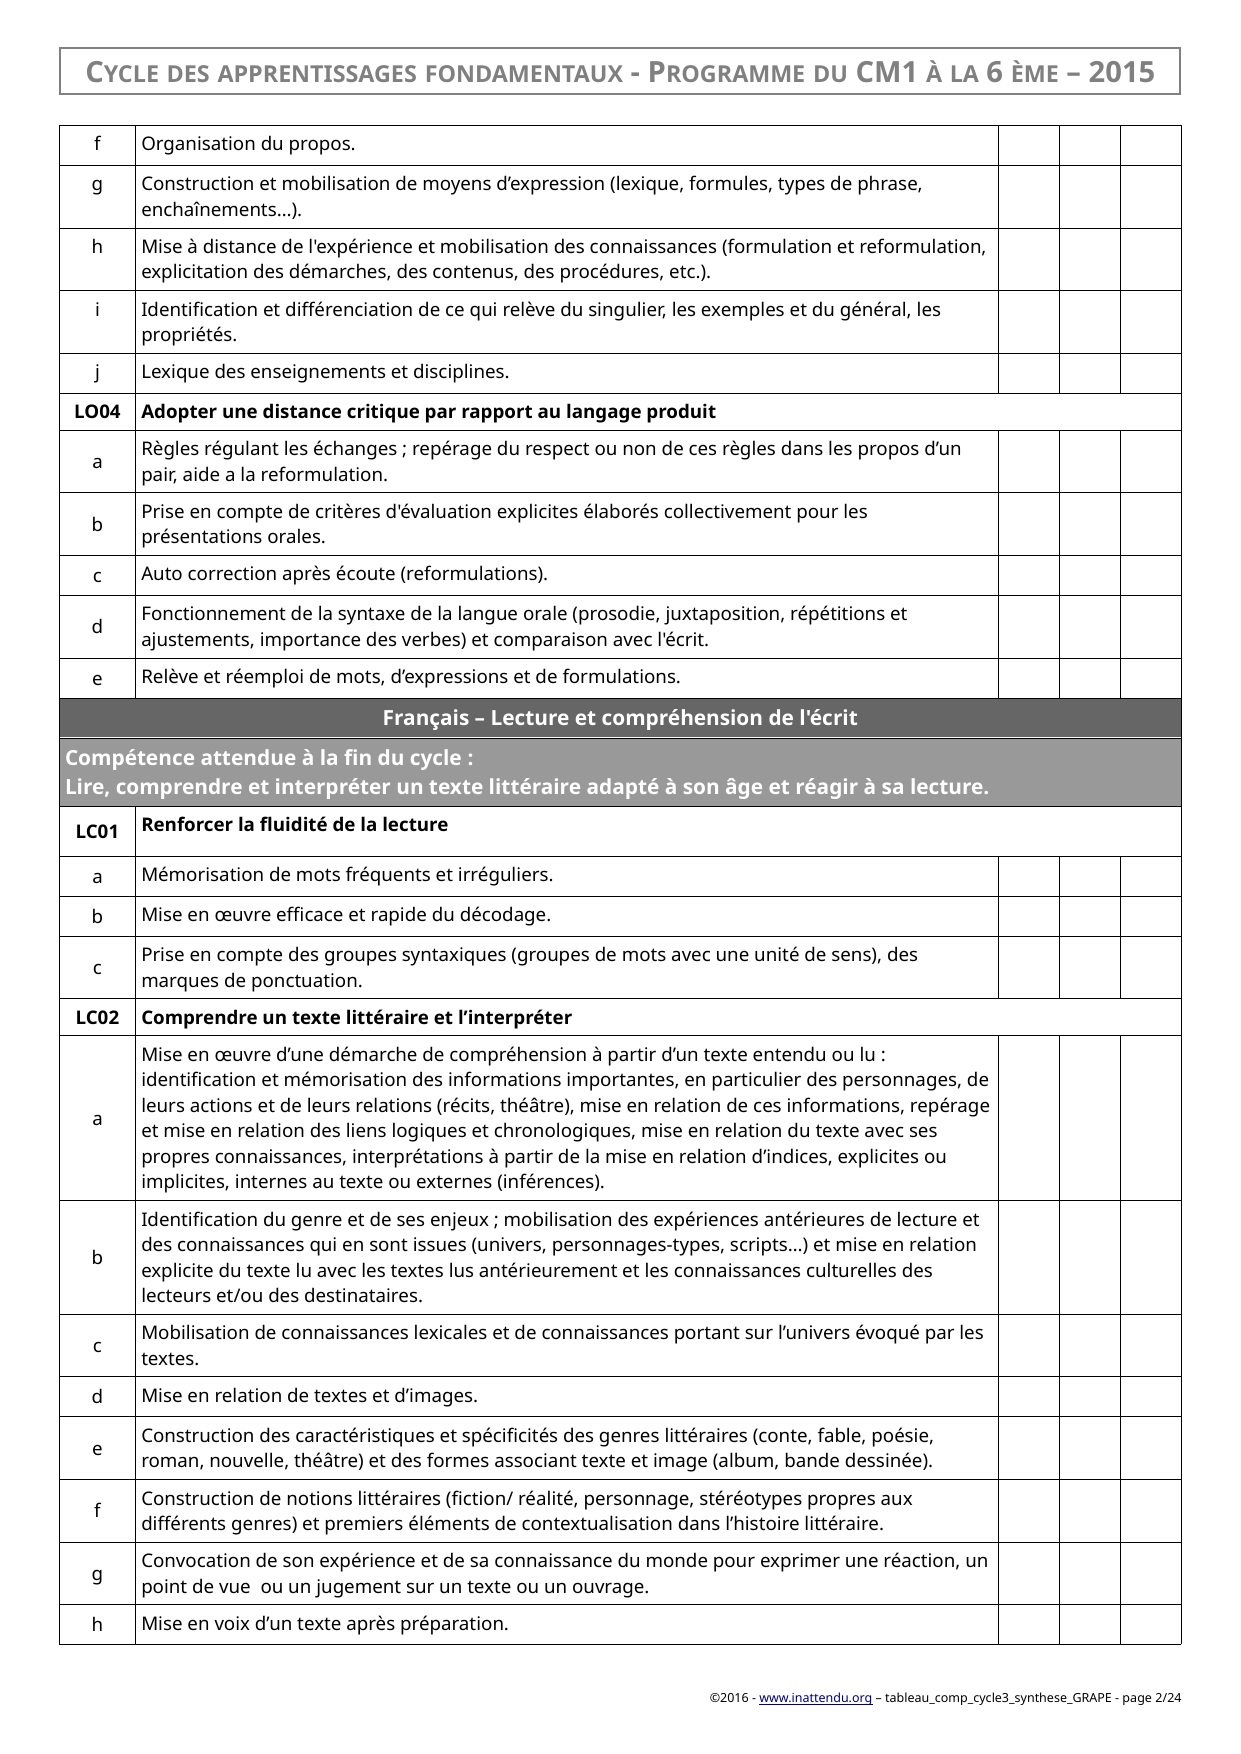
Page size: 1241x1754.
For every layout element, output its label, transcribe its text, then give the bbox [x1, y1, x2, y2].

table_cell [999, 1605, 1059, 1644]
table_cell [1121, 229, 1181, 290]
table_cell [999, 354, 1059, 393]
table_cell Mise à distance de l'expérience et mobilisation des connaissances (formulation et reformulation, explicitation des démarches, des contenus, des procédures, etc.). [136, 229, 998, 290]
table_cell [1121, 857, 1181, 896]
table_cell [1060, 1036, 1120, 1200]
table_cell [999, 659, 1059, 697]
table_cell Relève et réemploi de mots, d’expressions et de formulations. [136, 659, 998, 697]
table_cell Prise en compte de critères d'évaluation explicites élaborés collectivement pour les présentations orales. [136, 493, 998, 555]
table_cell g [60, 166, 135, 227]
table_cell [1060, 596, 1120, 657]
table_cell [1060, 1201, 1120, 1314]
table_cell Lexique des enseignements et disciplines. [136, 354, 998, 393]
table_cell [1060, 229, 1120, 290]
table_cell [999, 1480, 1059, 1542]
table_cell b [60, 493, 135, 555]
table_cell [999, 126, 1059, 165]
table_cell Identification et différenciation de ce qui relève du singulier, les exemples et du général, les propriétés. [136, 291, 998, 353]
table_cell [1060, 937, 1120, 998]
table_cell [1121, 596, 1181, 657]
table_cell [1060, 659, 1120, 697]
table_cell [1060, 1605, 1120, 1644]
table_cell [999, 1315, 1059, 1376]
table_cell j [60, 354, 135, 393]
table_cell [1121, 1315, 1181, 1376]
table_cell a [60, 431, 135, 492]
table_cell b [60, 897, 135, 936]
table_cell [1121, 1543, 1181, 1604]
table_cell [1121, 1480, 1181, 1542]
table_cell [1060, 291, 1120, 353]
table_cell [1060, 1543, 1120, 1604]
table_cell b [60, 1201, 135, 1314]
table_cell [999, 1377, 1059, 1416]
table_cell [1060, 126, 1120, 165]
table_cell Construction des caractéristiques et spécificités des genres littéraires (conte, fable, poésie, roman, nouvelle, théâtre) et des formes associant texte et image (album, bande dessinée). [136, 1417, 998, 1479]
table_cell [1060, 354, 1120, 393]
table_cell a [60, 857, 135, 896]
table_cell [1121, 1036, 1181, 1200]
table_cell [999, 556, 1059, 595]
table_cell i [60, 291, 135, 353]
table_cell c [60, 1315, 135, 1376]
table_cell [1060, 1417, 1120, 1479]
table_cell e [60, 659, 135, 697]
table_cell Mise en voix d’un texte après préparation. [136, 1605, 998, 1644]
table_cell Mobilisation de connaissances lexicales et de connaissances portant sur l’univers évoqué par les textes. [136, 1315, 998, 1376]
table_cell [1060, 857, 1120, 896]
table_cell [1121, 354, 1181, 393]
table_cell e [60, 1417, 135, 1479]
table_cell [1060, 897, 1120, 936]
table_cell Français – Lecture et compréhension de l'écrit [60, 699, 1181, 737]
table_cell [1121, 1605, 1181, 1644]
table_cell [999, 857, 1059, 896]
table_cell [1060, 431, 1120, 492]
table_cell LC01 [60, 807, 135, 856]
table_cell [1121, 897, 1181, 936]
table_cell [1121, 659, 1181, 697]
table_cell [1121, 291, 1181, 353]
table_cell [999, 431, 1059, 492]
table_cell [1121, 556, 1181, 595]
table_cell Convocation de son expérience et de sa connaissance du monde pour exprimer une réaction, un point de vue ou un jugement sur un texte ou un ouvrage. [136, 1543, 998, 1604]
table_cell LO04 [60, 394, 135, 430]
table_cell c [60, 937, 135, 998]
table_cell [1060, 1480, 1120, 1542]
table_cell [999, 937, 1059, 998]
table_cell Mise en œuvre efficace et rapide du décodage. [136, 897, 998, 936]
table_cell [999, 291, 1059, 353]
table_cell [1121, 431, 1181, 492]
table_cell [1121, 937, 1181, 998]
table_cell [1060, 1377, 1120, 1416]
table_cell [1060, 556, 1120, 595]
table_cell Organisation du propos. [136, 126, 998, 165]
table_cell [999, 596, 1059, 657]
table_cell LC02 [60, 999, 135, 1035]
table_cell [999, 1543, 1059, 1604]
table_cell [1121, 166, 1181, 227]
table_cell [1060, 493, 1120, 555]
table_cell [1121, 1201, 1181, 1314]
table_cell c [60, 556, 135, 595]
table_cell Identification du genre et de ses enjeux ; mobilisation des expériences antérieures de lecture et des connaissances qui en sont issues (univers, personnages-types, scripts…) et mise en relation explicite du texte lu avec les textes lus antérieurement et les connaissances culturelles des lecteurs et/ou des destinataires. [136, 1201, 998, 1314]
table_cell [1060, 166, 1120, 227]
table_cell Mise en œuvre d’une démarche de compréhension à partir d’un texte entendu ou lu : identification et mémorisation des informations importantes, en particulier des personnages, de leurs actions et de leurs relations (récits, théâtre), mise en relation de ces informations, repérage et mise en relation des liens logiques et chronologiques, mise en relation du texte avec ses propres connaissances, interprétations à partir de la mise en relation d’indices, explicites ou implicites, internes au texte ou externes (inférences). [136, 1036, 998, 1200]
table_cell Construction et mobilisation de moyens d’expression (lexique, formules, types de phrase, enchaînements…). [136, 166, 998, 227]
table_cell [999, 897, 1059, 936]
table_cell [1121, 1417, 1181, 1479]
table_cell f [60, 126, 135, 165]
table_cell d [60, 596, 135, 657]
table_cell g [60, 1543, 135, 1604]
table_cell d [60, 1377, 135, 1416]
table_cell Fonctionnement de la syntaxe de la langue orale (prosodie, juxtaposition, répétitions et ajustements, importance des verbes) et comparaison avec l'écrit. [136, 596, 998, 657]
table_cell [1121, 493, 1181, 555]
table_cell h [60, 1605, 135, 1644]
table_cell Règles régulant les échanges ; repérage du respect ou non de ces règles dans les propos d’un pair, aide a la reformulation. [136, 431, 998, 492]
table_cell Mémorisation de mots fréquents et irréguliers. [136, 857, 998, 896]
table_cell [999, 1036, 1059, 1200]
table_cell a [60, 1036, 135, 1200]
table_cell Renforcer la fluidité de la lecture [136, 807, 1181, 856]
table_cell f [60, 1480, 135, 1542]
table_cell [999, 493, 1059, 555]
table_cell Auto correction après écoute (reformulations). [136, 556, 998, 595]
table_cell Mise en relation de textes et d’images. [136, 1377, 998, 1416]
table_cell [1121, 1377, 1181, 1416]
table_cell Compétence attendue à la fin du cycle : Lire, comprendre et interpréter un texte littéraire adapté à son âge et réagir à sa lecture. [60, 739, 1181, 806]
table_cell [999, 229, 1059, 290]
table_cell [999, 166, 1059, 227]
table_cell h [60, 229, 135, 290]
table_cell [1121, 126, 1181, 165]
table_cell [1060, 1315, 1120, 1376]
table_cell Comprendre un texte littéraire et l’interpréter [136, 999, 1181, 1035]
table_cell [999, 1201, 1059, 1314]
table_cell Prise en compte des groupes syntaxiques (groupes de mots avec une unité de sens), des marques de ponctuation. [136, 937, 998, 998]
table_cell [999, 1417, 1059, 1479]
table_cell Construction de notions littéraires (fiction/ réalité, personnage, stéréotypes propres aux différents genres) et premiers éléments de contextualisation dans l’histoire littéraire. [136, 1480, 998, 1542]
table_cell Adopter une distance critique par rapport au langage produit [136, 394, 1181, 430]
